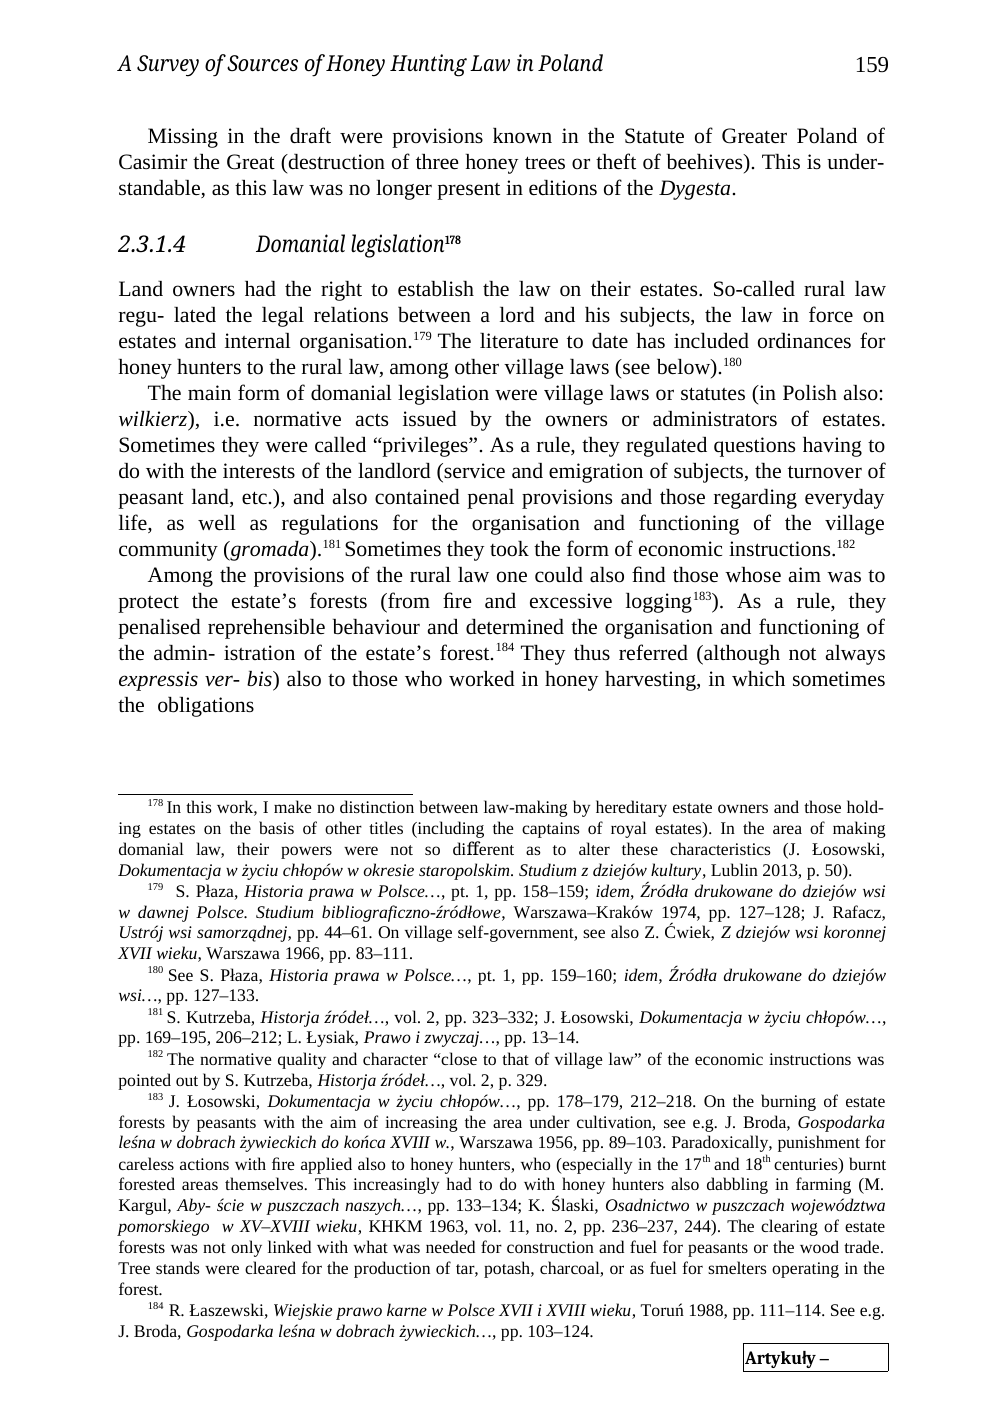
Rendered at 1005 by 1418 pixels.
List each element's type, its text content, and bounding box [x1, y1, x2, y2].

text Land owners had the right to establish the law on their estates. So-called rural law regu- lated the legal relations between a lord and his subjects, the law in force on estates and internal organisation.179 The literature to date has included ordinances for honey hunters to the rural law, among other village laws (see below).180 [118, 276, 886, 379]
text 180 See S. Płaza, Historia prawa w Polsce…, pt. 1, pp. 159–160; idem, Źródła drukowane do dziejów wsi…, pp. 127–133. [118, 964, 886, 1006]
text 184 R. Łaszewski, Wiejskie prawo karne w Polsce XVII i XVIII wieku, Toruń 1988, pp. 111–114. See e.g. [148, 1299, 898, 1320]
text 181 S. Kutrzeba, Historja źródeł…, vol. 2, pp. 323–332; J. Łosowski, Dokumentacja w życiu chłopów…, pp. 169–195, 206–212; L. Łysiak, Prawo i zwyczaj…, pp. 13–14. [118, 1006, 886, 1048]
text 183 J. Łosowski, Dokumentacja w życiu chłopów…, pp. 178–179, 212–218. On the burning of estate forests by peasants with the aim of increasing the area under cultivation, see e.g. J. Broda, Gospodarka leśna w dobrach żywieckich do końca XVIII w., Warszawa 1956, pp. 89–103. Paradoxically, punishment for careless actions with ﬁre applied also to honey hunters, who (especially in the 17th and 18th centuries) burnt forested areas themselves. This increasingly had to do with honey hunters also dabbling in farming (M. Kargul, Aby- ście w puszczach naszych…, pp. 133–134; K. Ślaski, Osadnictwo w puszczach województwa pomorskiego w XV–XVIII wieku, KHKM 1963, vol. 11, no. 2, pp. 236–237, 244). The clearing of estate forests was not only linked with what was needed for construction and fuel for peasants or the wood trade. Tree stands were cleared for the production of tar, potash, charcoal, or as fuel for smelters operating in the forest. [118, 1090, 886, 1299]
text Among the provisions of the rural law one could also ﬁnd those whose aim was to protect the estate’s forests (from ﬁre and excessive logging183). As a rule, they penalised reprehensible behaviour and determined the organisation and functioning of the admin- istration of the estate’s forest.184 They thus referred (although not always expressis ver- bis) also to those who worked in honey harvesting, in which sometimes the obligations [118, 562, 886, 717]
text Missing in the draft were provisions known in the Statute of Greater Poland of Casimir the Great (destruction of three honey trees or theft of beehives). This is under- standable, as this law was no longer present in editions of the Dygesta. [118, 123, 886, 201]
text 178 In this work, I make no distinction between law-making by hereditary estate owners and those hold- ing estates on the basis of other titles (including the captains of royal estates). In the area of making domanial law, their powers were not so diﬀerent as to alter these characteristics (J. Łosowski, Dokumentacja w życiu chłopów w okresie staropolskim. Studium z dziejów kultury, Lublin 2013, p. 50). [118, 797, 886, 880]
text 182 The normative quality and character “close to that of village law” of the economic instructions was pointed out by S. Kutrzeba, Historja źródeł…, vol. 2, p. 329. [118, 1048, 886, 1090]
text 179 S. Płaza, Historia prawa w Polsce…, pt. 1, pp. 158–159; idem, Źródła drukowane do dziejów wsi w dawnej Polsce. Studium bibliograficzno-źródłowe, Warszawa–Kraków 1974, pp. 127–128; J. Rafacz, Ustrój wsi samorządnej, pp. 44–61. On village self-government, see also Z. Ćwiek, Z dziejów wsi koronnej XVII wieku, Warszawa 1966, pp. 83–111. [118, 880, 886, 963]
text The main form of domanial legislation were village laws or statutes (in Polish also: wilkierz), i.e. normative acts issued by the owners or administrators of estates. Sometimes they were called “privileges”. As a rule, they regulated questions having to do with the interests of the landlord (service and emigration of subjects, the turnover of peasant land, etc.), and also contained penal provisions and those regarding everyday life, as well as regulations for the organisation and functioning of the village community (gromada).181 Sometimes they took the form of economic instructions.182 [118, 380, 886, 561]
subtitle Domanial legislation178 [118, 228, 898, 260]
text J. Broda, Gospodarka leśna w dobrach żywieckich…, pp. 103–124. [118, 1321, 898, 1341]
